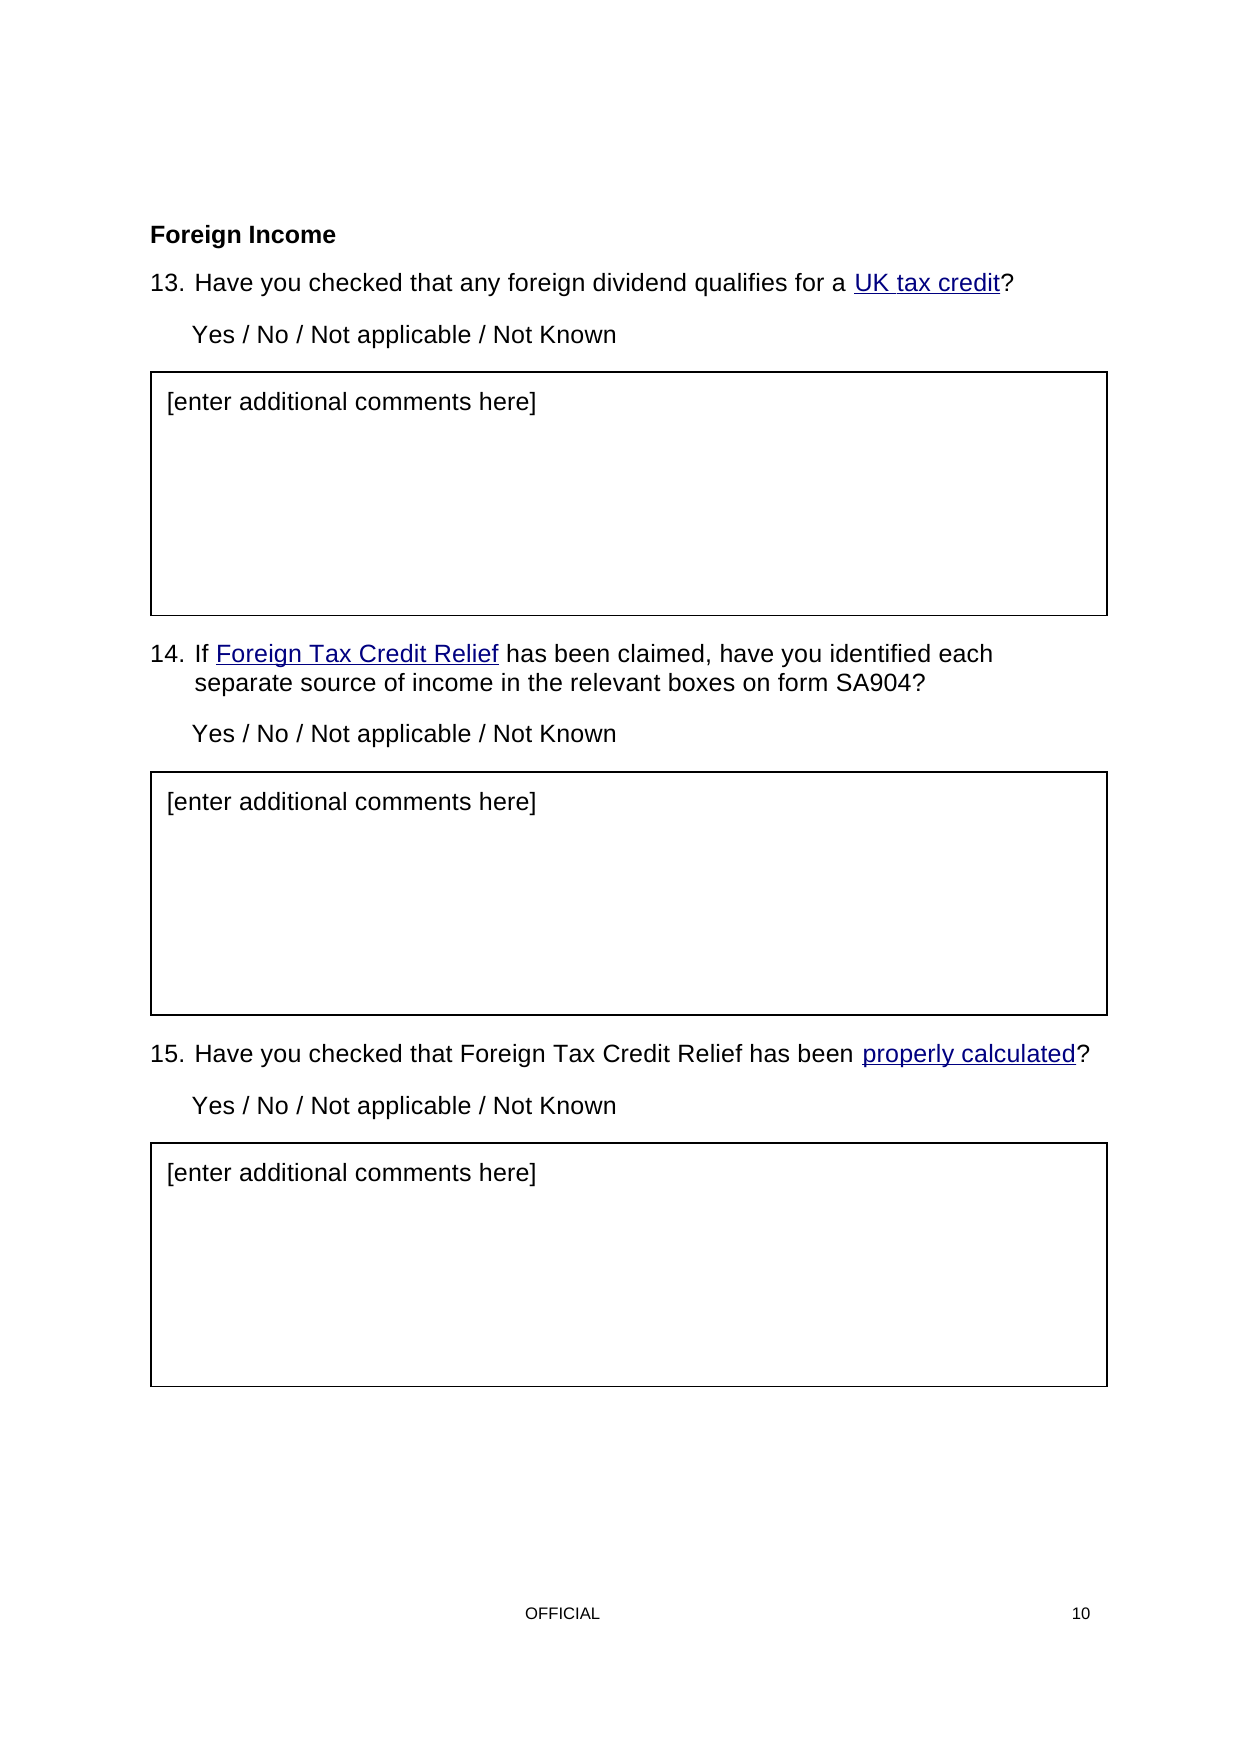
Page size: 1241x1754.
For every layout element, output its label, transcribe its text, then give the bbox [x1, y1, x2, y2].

subtitle Yes / No / Not applicable / Not Known [191, 1091, 1090, 1119]
subtitle Yes / No / Not applicable / Not Known [191, 319, 1090, 348]
subtitle If Foreign Tax Credit Relief has been claimed, have you identified each separate source of income in the relevant boxes on form SA904? [150, 639, 1090, 697]
subtitle Foreign Income [150, 220, 1090, 249]
subtitle Have you checked that any foreign dividend qualifies for a UK tax credit? [150, 268, 1090, 297]
text [enter additional comments here] [167, 786, 1087, 815]
subtitle Have you checked that Foreign Tax Credit Relief has been properly calculated? [150, 1039, 1090, 1068]
text [enter additional comments here] [167, 1158, 1087, 1186]
text [enter additional comments here] [167, 387, 1087, 415]
subtitle Yes / No / Not applicable / Not Known [191, 719, 1090, 748]
